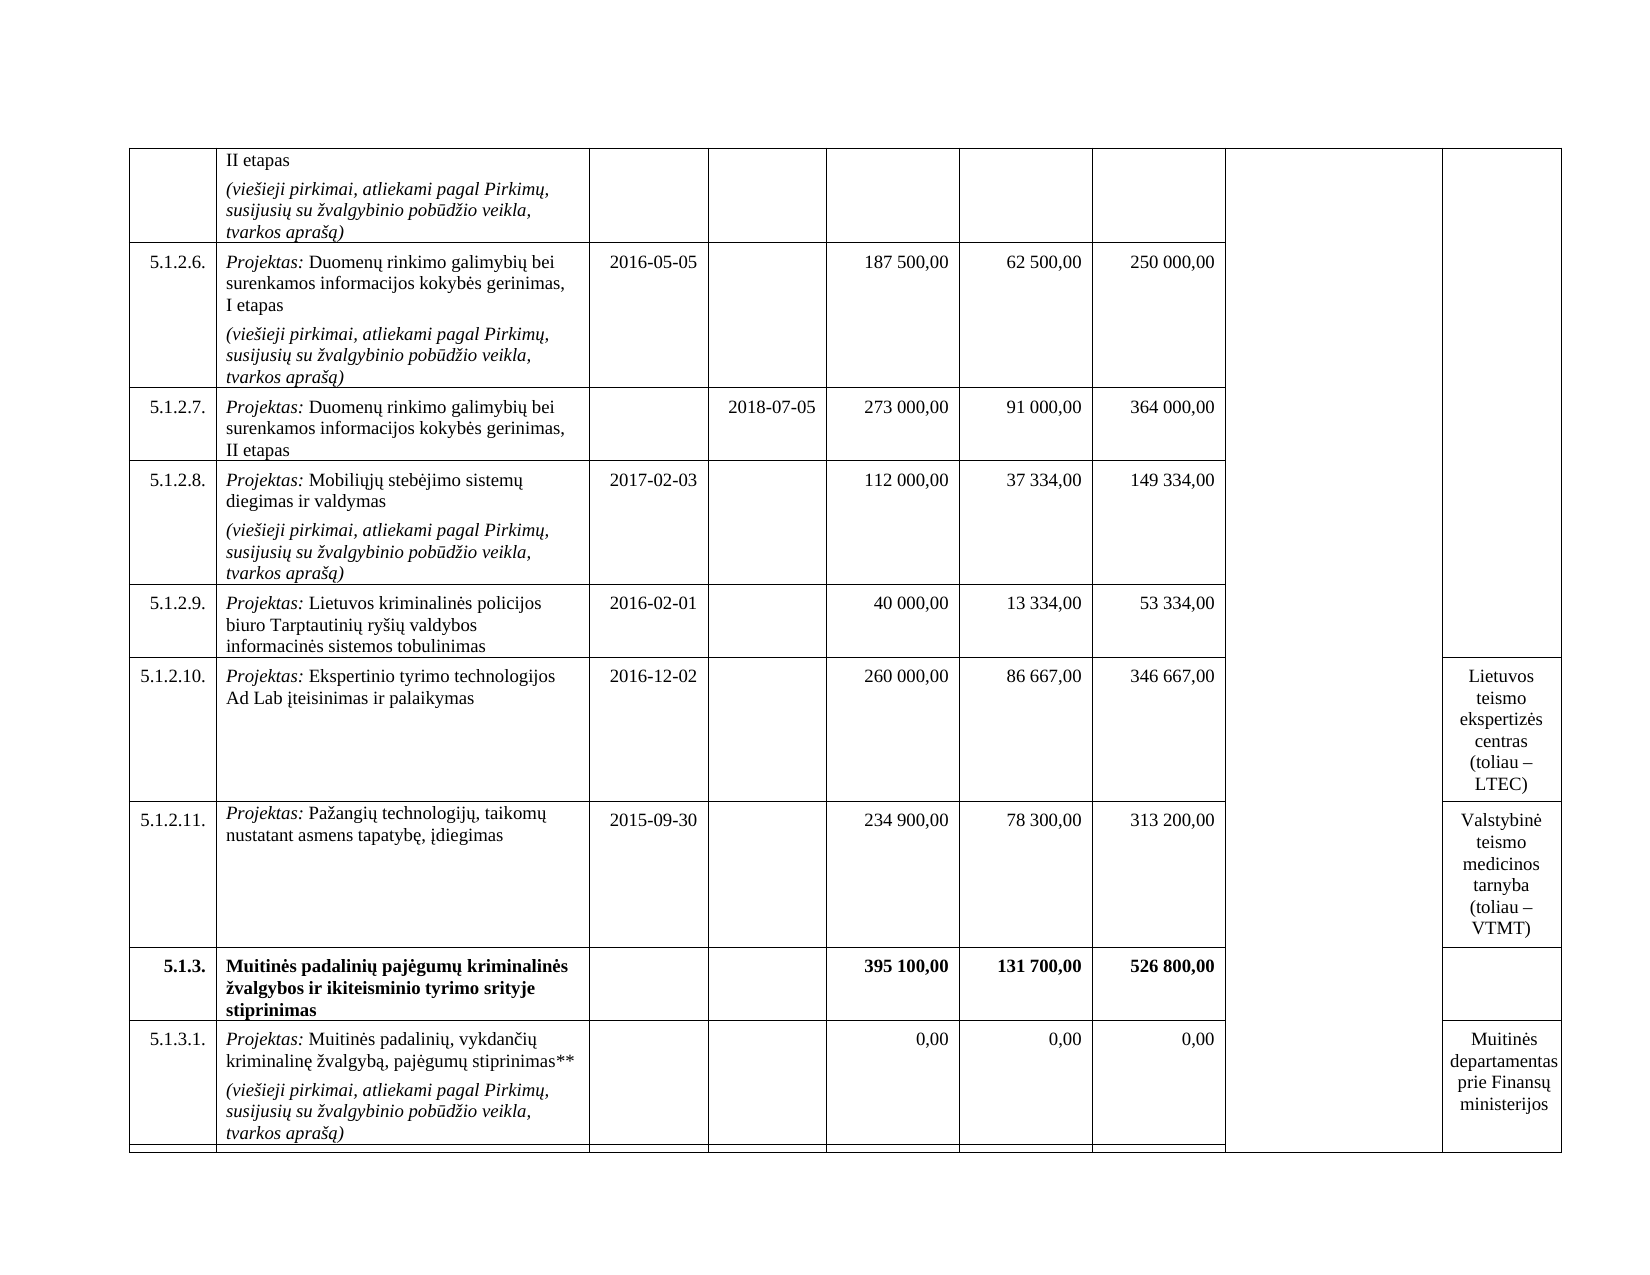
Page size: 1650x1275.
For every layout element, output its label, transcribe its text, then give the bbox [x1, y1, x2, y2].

table_cell [590, 149, 708, 242]
table_cell 5.1.3. [130, 948, 216, 1020]
table_cell Lietuvos teismo ekspertizės centras (toliau – LTEC) [1443, 658, 1561, 801]
table_cell 131 700,00 [960, 948, 1092, 1020]
table_cell [709, 461, 826, 584]
table_cell Projektas: Ekspertinio tyrimo technologijos Ad Lab įteisinimas ir palaikymas [217, 658, 589, 801]
table_cell Projektas: Duomenų rinkimo galimybių bei surenkamos informacijos kokybės gerinimas, I etapas (viešieji pirkimai, atliekami pagal Pirkimų, susijusių su žvalgybinio pobūdžio veikla, tvarkos aprašą) [217, 243, 589, 387]
table_cell [709, 585, 826, 657]
table_cell [1093, 149, 1225, 242]
table_cell [590, 1021, 708, 1143]
table_cell 395 100,00 [827, 948, 959, 1020]
table_cell [709, 243, 826, 387]
table_cell 5.1.2.10. [130, 658, 216, 801]
table_cell Muitinės padalinių pajėgumų kriminalinės žvalgybos ir ikiteisminio tyrimo srityje stiprinimas [217, 948, 589, 1020]
table_cell Projektas: Muitinės padalinių, vykdančių kriminalinę žvalgybą, pajėgumų stiprinimas** (viešieji pirkimai, atliekami pagal Pirkimų, susijusių su žvalgybinio pobūdžio veikla, tvarkos aprašą) [217, 1021, 589, 1143]
table_cell 346 667,00 [1093, 658, 1225, 801]
table_cell [709, 149, 826, 242]
table_cell Projektas: Duomenų rinkimo galimybių bei surenkamos informacijos kokybės gerinimas, II etapas [217, 388, 589, 460]
table_cell 0,00 [1093, 1021, 1225, 1143]
table_cell 13 334,00 [960, 585, 1092, 657]
table_cell 0,00 [827, 1021, 959, 1143]
table_cell [709, 1145, 826, 1152]
table_cell [130, 1145, 216, 1152]
table_cell [217, 1145, 589, 1152]
table_cell 86 667,00 [960, 658, 1092, 801]
table_cell [960, 149, 1092, 242]
table_cell 364 000,00 [1093, 388, 1225, 460]
table_cell 149 334,00 [1093, 461, 1225, 584]
table_cell 2018-07-05 [709, 388, 826, 460]
table_cell Muitinės departamentas prie Finansų ministerijos [1443, 1021, 1561, 1152]
table_cell [827, 149, 959, 242]
table_cell 37 334,00 [960, 461, 1092, 584]
table_cell 53 334,00 [1093, 585, 1225, 657]
table_cell 187 500,00 [827, 243, 959, 387]
table_cell [130, 149, 216, 242]
table_cell 526 800,00 [1093, 948, 1225, 1020]
table_cell [709, 1021, 826, 1143]
table_cell [709, 802, 826, 947]
table_cell [1443, 149, 1561, 657]
table_cell [590, 388, 708, 460]
table_cell Valstybinė teismo medicinos tarnyba (toliau –VTMT) [1443, 802, 1561, 947]
table_cell Projektas: Pažangių technologijų, taikomų nustatant asmens tapatybę, įdiegimas [217, 802, 589, 947]
table_cell Projektas: Mobiliųjų stebėjimo sistemų diegimas ir valdymas (viešieji pirkimai, atliekami pagal Pirkimų, susijusių su žvalgybinio pobūdžio veikla, tvarkos aprašą) [217, 461, 589, 584]
table_cell 2015-09-30 [590, 802, 708, 947]
table_cell 273 000,00 [827, 388, 959, 460]
table_cell [1226, 149, 1442, 1152]
table_cell 5.1.3.1. [130, 1021, 216, 1143]
table_cell 5.1.2.9. [130, 585, 216, 657]
table_cell 5.1.2.7. [130, 388, 216, 460]
table_cell 91 000,00 [960, 388, 1092, 460]
table_cell 2016-02-01 [590, 585, 708, 657]
table_cell Projektas: Lietuvos kriminalinės policijos biuro Tarptautinių ryšių valdybos informacinės sistemos tobulinimas [217, 585, 589, 657]
table_cell [960, 1145, 1092, 1152]
table_cell [709, 948, 826, 1020]
table_cell [1093, 1145, 1225, 1152]
table_cell [590, 948, 708, 1020]
table_cell 234 900,00 [827, 802, 959, 947]
table_cell 260 000,00 [827, 658, 959, 801]
table_cell [709, 658, 826, 801]
table_cell [1443, 948, 1561, 1020]
table_cell [827, 1145, 959, 1152]
table_cell 40 000,00 [827, 585, 959, 657]
table_cell 5.1.2.6. [130, 243, 216, 387]
table_cell 250 000,00 [1093, 243, 1225, 387]
table_cell 313 200,00 [1093, 802, 1225, 947]
table_cell 2016-05-05 [590, 243, 708, 387]
table_cell [590, 1145, 708, 1152]
table_cell 62 500,00 [960, 243, 1092, 387]
table_cell 5.1.2.11. [130, 802, 216, 947]
table_cell 78 300,00 [960, 802, 1092, 947]
table_cell 2017-02-03 [590, 461, 708, 584]
table_cell 5.1.2.8. [130, 461, 216, 584]
table_cell 0,00 [960, 1021, 1092, 1143]
table_cell 112 000,00 [827, 461, 959, 584]
table_cell II etapas (viešieji pirkimai, atliekami pagal Pirkimų, susijusių su žvalgybinio pobūdžio veikla, tvarkos aprašą) [217, 149, 589, 242]
table_cell 2016-12-02 [590, 658, 708, 801]
